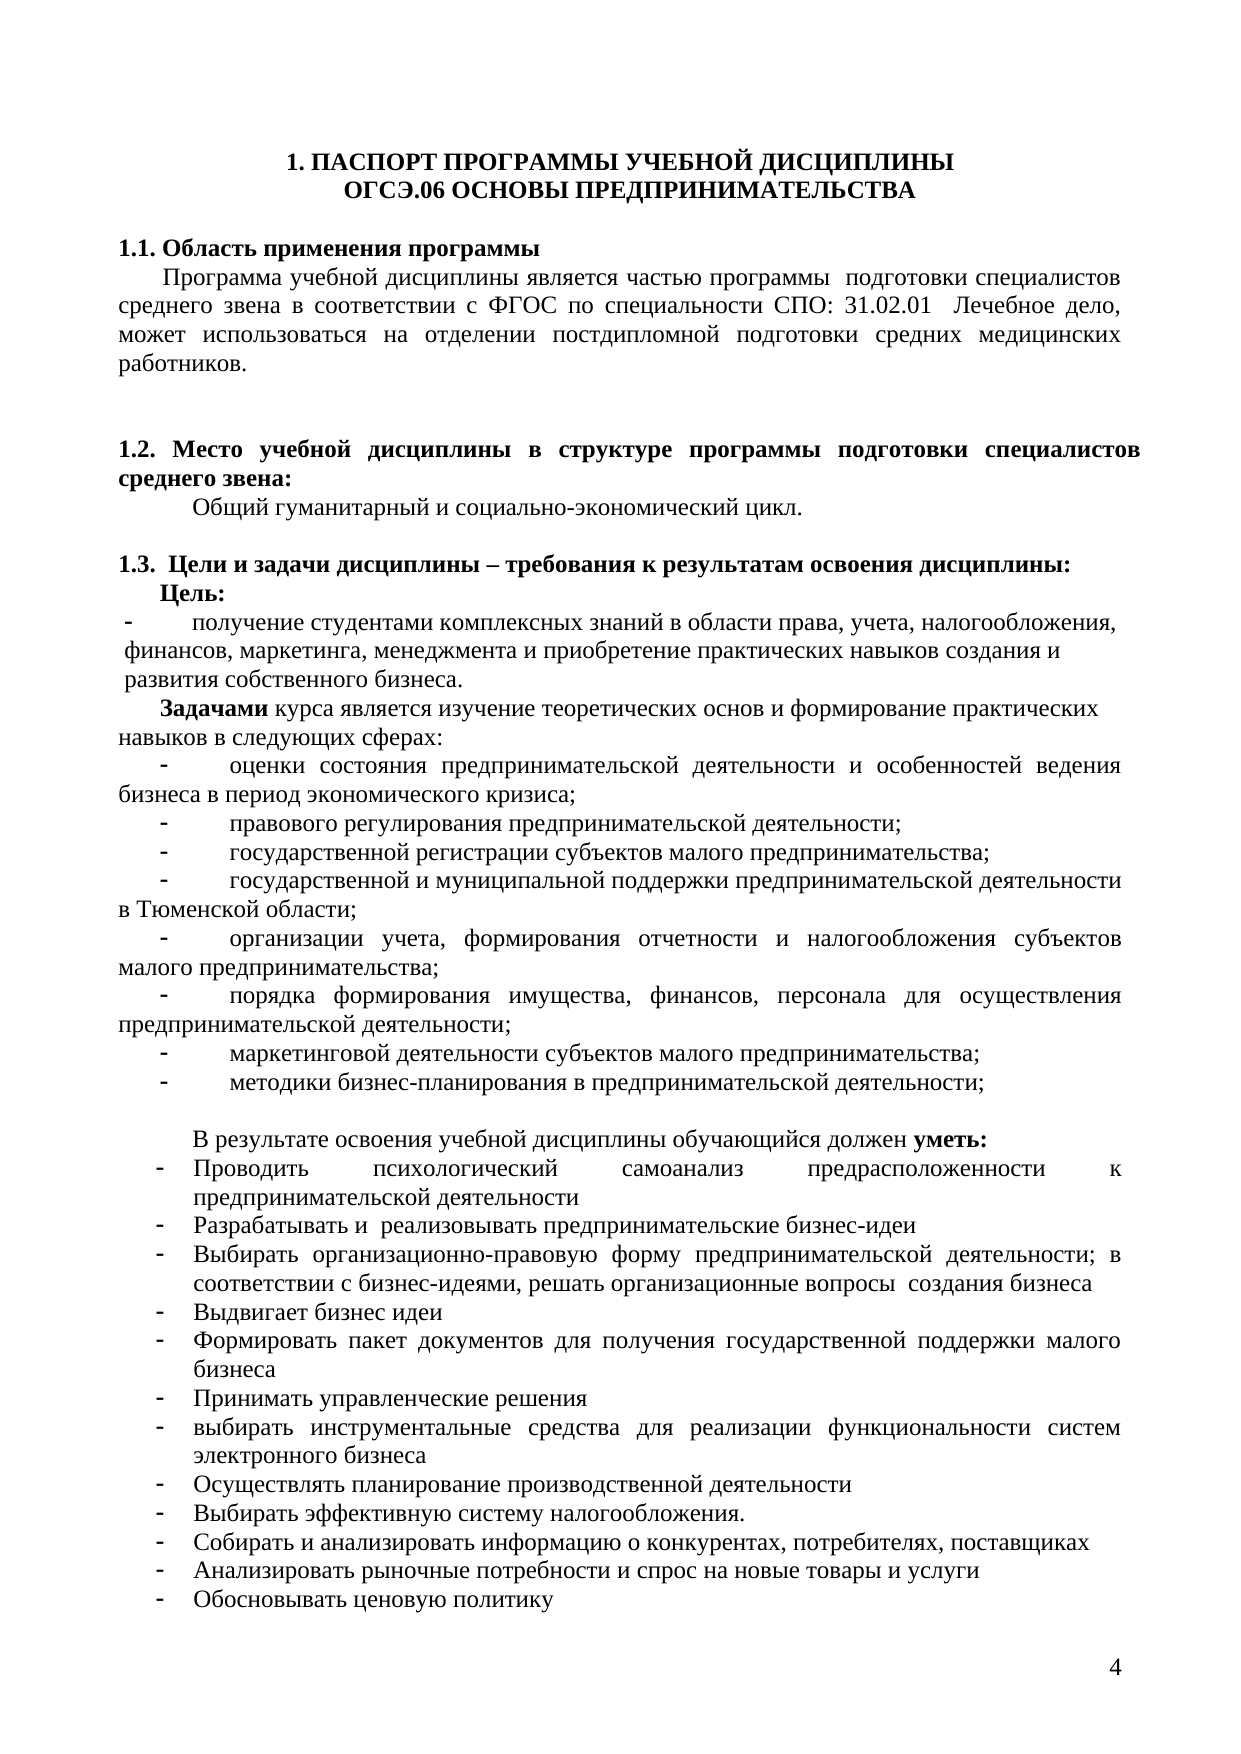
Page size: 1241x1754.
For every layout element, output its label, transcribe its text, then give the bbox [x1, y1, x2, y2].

list Формировать пакет документов для получения государственной поддержки малого бизнеса [156, 1326, 1122, 1383]
list выбирать инструментальные средства для реализации функциональности систем электронного бизнеса [156, 1412, 1122, 1469]
list методики бизнес-планирования в предпринимательской деятельности; [118, 1067, 1122, 1096]
list Собирать и анализировать информацию о конкурентах, потребителях, поставщиках [156, 1527, 1122, 1556]
list Анализировать рыночные потребности и спрос на новые товары и услуги [156, 1556, 1122, 1584]
list порядка формирования имущества, финансов, персонала для осуществления предпринимательской деятельности; [118, 981, 1122, 1038]
list Обосновывать ценовую политику [156, 1584, 1122, 1613]
list Выбирать организационно-правовую форму предпринимательской деятельности; в соответствии с бизнес-идеями, решать организационные вопросы создания бизнеса [156, 1239, 1122, 1297]
text ОГСЭ.06 ОСНОВЫ ПРЕДПРИНИМАТЕЛЬСТВА [118, 176, 1141, 204]
list Принимать управленческие решения [156, 1383, 1122, 1412]
text Общий гуманитарный и социально-экономический цикл. [118, 492, 1141, 521]
list правового регулирования предпринимательской деятельности; [118, 808, 1122, 837]
text Программа учебной дисциплины является частью программы подготовки специалистов среднего звена в соответствии с ФГОС по специальности СПО: 31.02.01 Лечебное дело, может использоваться на отделении постдипломной подготовки средних медицинских работников. [118, 262, 1122, 377]
list государственной регистрации субъектов малого предпринимательства; [118, 837, 1122, 866]
list получение студентами комплексных знаний в области права, учета, налогообложения, финансов, маркетинга, менеджмента и приобретение практических навыков создания и развития собственного бизнеса. [124, 607, 1122, 693]
list Осуществлять планирование производственной деятельности [156, 1469, 1122, 1498]
text 1.2. Место учебной дисциплины в структуре программы подготовки специалистов среднего звена: [118, 434, 1141, 492]
text Задачами курса является изучение теоретических основ и формирование практических навыков в следующих сферах: [118, 693, 1122, 751]
list государственной и муниципальной поддержки предпринимательской деятельности в Тюменской области; [118, 866, 1122, 923]
list маркетинговой деятельности субъектов малого предпринимательства; [118, 1038, 1122, 1067]
text 1. паспорт ПРОГРАММЫ УЧЕБНОЙ ДИСЦИПЛИНЫ [118, 147, 1122, 176]
list Выбирать эффективную систему налогообложения. [156, 1498, 1122, 1527]
list 1.3. Цели и задачи дисциплины – требования к результатам освоения дисциплины: [118, 549, 1122, 578]
text Цель: [118, 578, 1122, 607]
text 1.1. Область применения программы [118, 233, 1141, 262]
text В результате освоения учебной дисциплины обучающийся должен уметь: [118, 1124, 1122, 1153]
list Выдвигает бизнес идеи [156, 1297, 1122, 1326]
list организации учета, формирования отчетности и налогообложения субъектов малого предпринимательства; [118, 923, 1122, 981]
list Разрабатывать и реализовывать предпринимательские бизнес-идеи [156, 1211, 1122, 1239]
list оценки состояния предпринимательской деятельности и особенностей ведения бизнеса в период экономического кризиса; [118, 751, 1122, 808]
list Проводить психологический самоанализ предрасположенности к предпринимательской деятельности [156, 1153, 1122, 1211]
